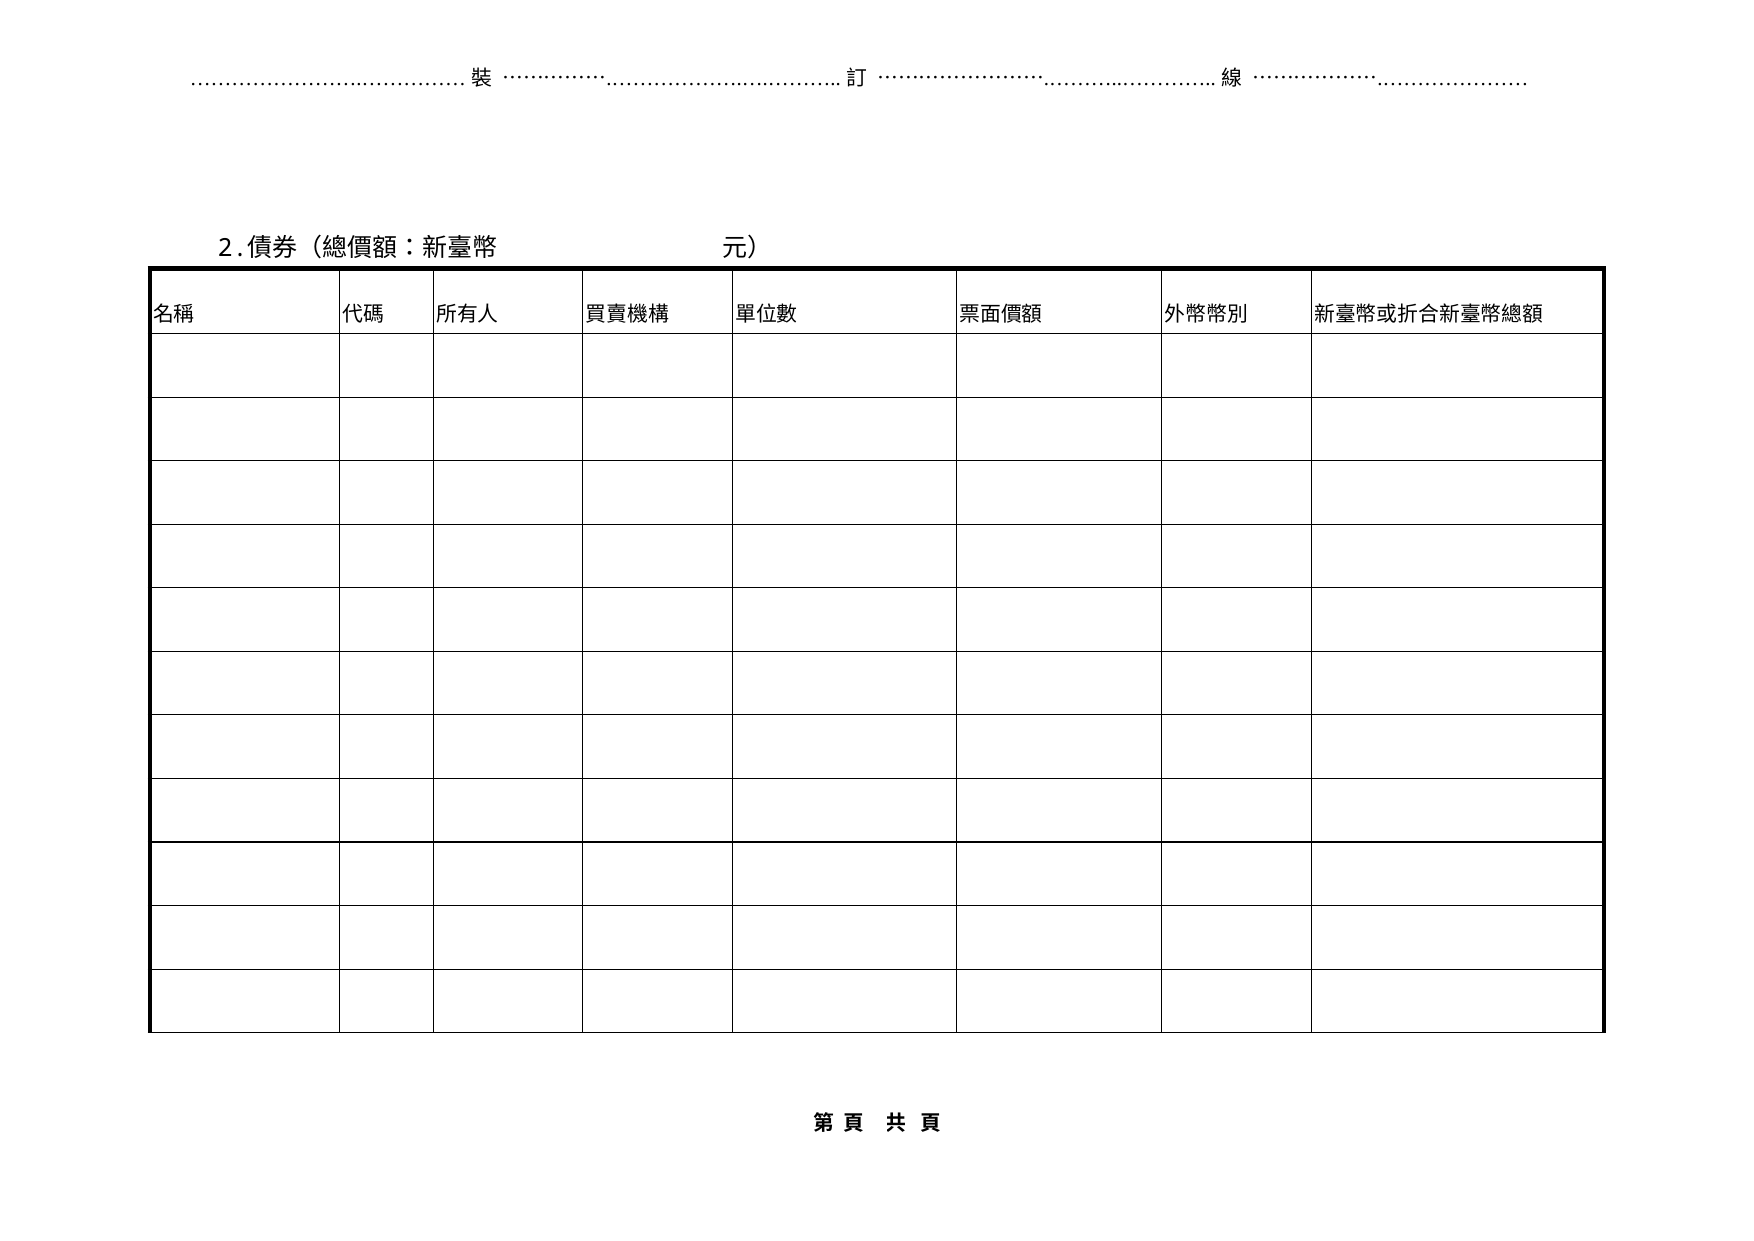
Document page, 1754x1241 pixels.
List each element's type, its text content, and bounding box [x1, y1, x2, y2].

table_cell [434, 779, 582, 841]
table_cell [434, 588, 582, 651]
table_cell [957, 525, 1161, 587]
table_cell [152, 715, 339, 778]
table_cell [1162, 461, 1311, 524]
table_cell [583, 715, 732, 778]
table_cell [152, 970, 339, 1032]
table_cell [957, 715, 1161, 778]
table_cell [1312, 652, 1602, 714]
table_cell [152, 779, 339, 841]
table_cell [340, 334, 433, 397]
table_cell [434, 970, 582, 1032]
table_cell [1312, 843, 1602, 905]
table_cell [583, 906, 732, 968]
table_cell [340, 525, 433, 587]
table_cell [1162, 398, 1311, 460]
table_cell [733, 398, 956, 460]
table_cell [733, 525, 956, 587]
table_cell [340, 779, 433, 841]
table_cell [583, 334, 732, 397]
table_cell [152, 334, 339, 397]
table_cell [583, 588, 732, 651]
table_cell [1162, 652, 1311, 714]
table_cell [1312, 779, 1602, 841]
table_header 新臺幣或折合新臺幣總額 [1312, 271, 1602, 333]
table_header 代碼 [340, 271, 433, 333]
table_header 外幣幣別 [1162, 271, 1311, 333]
table_cell [340, 715, 433, 778]
table_cell [733, 970, 956, 1032]
table_cell [1312, 334, 1602, 397]
table_cell [1312, 525, 1602, 587]
table_cell [1162, 906, 1311, 968]
table_cell [152, 398, 339, 460]
table_cell [583, 779, 732, 841]
table_cell [1162, 779, 1311, 841]
table_header 名稱 [152, 271, 339, 333]
table_header 單位數 [733, 271, 956, 333]
table_cell [152, 652, 339, 714]
table_cell [583, 843, 732, 905]
table_cell [1312, 906, 1602, 968]
table_cell [957, 588, 1161, 651]
table_cell [1162, 588, 1311, 651]
table_cell [583, 461, 732, 524]
table_cell [733, 906, 956, 968]
table_header 所有人 [434, 271, 582, 333]
text 2.債券（總價額：新臺幣 元） [192, 203, 1604, 266]
table_cell [434, 525, 582, 587]
table_cell [733, 461, 956, 524]
table_cell [434, 334, 582, 397]
table_cell [583, 652, 732, 714]
table_cell [1162, 843, 1311, 905]
table_cell [733, 588, 956, 651]
table_cell [733, 652, 956, 714]
table_cell [152, 906, 339, 968]
table_cell [583, 970, 732, 1032]
table_cell [152, 843, 339, 905]
table_cell [957, 970, 1161, 1032]
table_cell [1312, 970, 1602, 1032]
table_cell [340, 843, 433, 905]
table_cell [957, 334, 1161, 397]
table_header 買賣機構 [583, 271, 732, 333]
table_cell [152, 461, 339, 524]
table_cell [1162, 970, 1311, 1032]
table_cell [1162, 334, 1311, 397]
table_cell [434, 906, 582, 968]
table_cell [733, 334, 956, 397]
table_cell [583, 398, 732, 460]
table_cell [340, 906, 433, 968]
table_cell [583, 525, 732, 587]
table_cell [957, 652, 1161, 714]
table_cell [1312, 398, 1602, 460]
table_cell [1312, 715, 1602, 778]
table_cell [957, 906, 1161, 968]
table_cell [340, 461, 433, 524]
table_cell [434, 461, 582, 524]
table_cell [1312, 461, 1602, 524]
table_header 票面價額 [957, 271, 1161, 333]
table_cell [340, 970, 433, 1032]
table_cell [957, 461, 1161, 524]
table_cell [152, 588, 339, 651]
table_cell [434, 652, 582, 714]
table_cell [1312, 588, 1602, 651]
table_cell [340, 652, 433, 714]
table_cell [434, 398, 582, 460]
table_cell [1162, 715, 1311, 778]
table_cell [434, 843, 582, 905]
table_cell [733, 715, 956, 778]
table_cell [152, 525, 339, 587]
table_cell [434, 715, 582, 778]
table_cell [340, 588, 433, 651]
table_cell [733, 843, 956, 905]
table_cell [340, 398, 433, 460]
table_cell [957, 779, 1161, 841]
table_cell [957, 843, 1161, 905]
table_cell [957, 398, 1161, 460]
table_cell [1162, 525, 1311, 587]
table_cell [733, 779, 956, 841]
